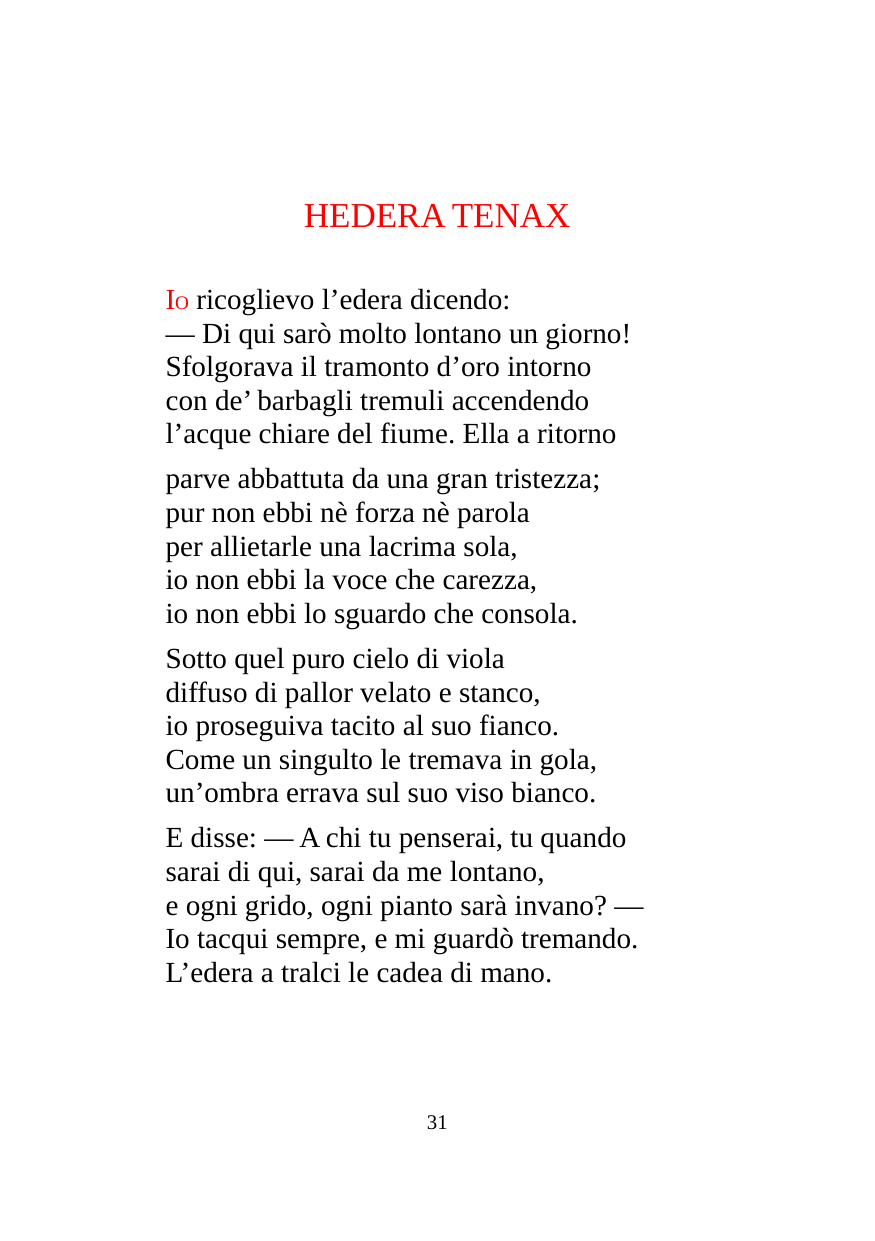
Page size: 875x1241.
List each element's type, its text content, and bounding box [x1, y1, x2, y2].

text E disse: — A chi tu penserai, tu quando sarai di qui, sarai da me lontano, e ogni grido, ogni pianto sarà invano? — Io tacqui sempre, e mi guardò tremando. L’edera a tralci le cadea di mano. [165, 821, 768, 988]
text Sotto quel puro cielo di viola diffuso di pallor velato e stanco, io proseguiva tacito al suo fianco. Come un singulto le tremava in gola, un’ombra errava sul suo viso bianco. [165, 641, 768, 809]
text parve abbattuta da una gran tristezza; pur non ebbi nè forza nè parola per allietarle una lacrima sola, io non ebbi la voce che carezza, io non ebbi lo sguardo che consola. [165, 462, 768, 629]
text Io ricoglievo l’edera dicendo: — Di qui sarò molto lontano un giorno! Sfolgorava il tramonto d’oro intorno con de’ barbagli tremuli accendendo l’acque chiare del fiume. Ella a ritorno [165, 282, 768, 450]
subtitle HEDERA TENAX [106, 195, 768, 235]
